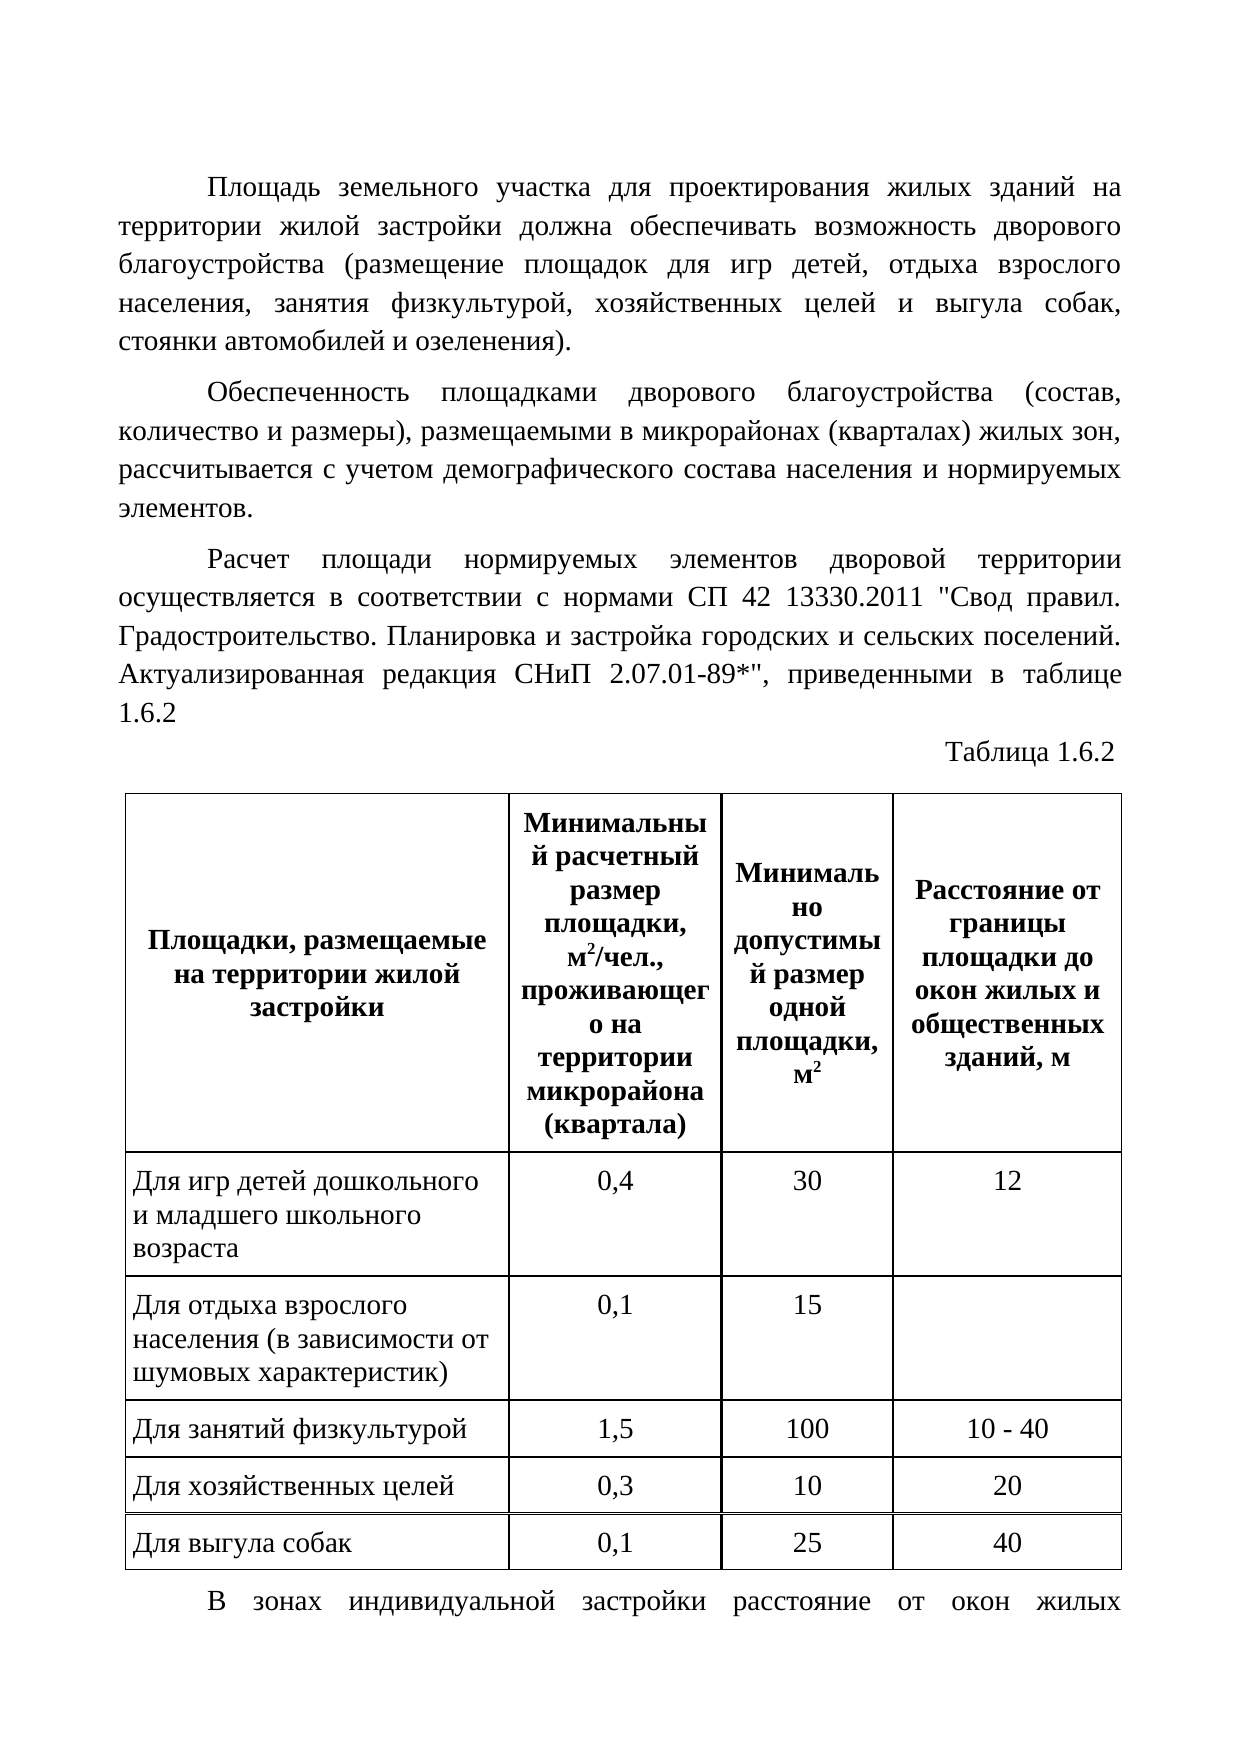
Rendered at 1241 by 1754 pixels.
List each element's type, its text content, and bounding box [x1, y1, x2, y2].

table_cell [894, 1277, 1121, 1399]
text Площадь земельного участка для проектирования жилых зданий на территории жилой застройки должна обеспечивать возможность дворового благоустройства (размещение площадок для игр детей, отдыха взрослого населения, занятия физкультурой, хозяйственных целей и выгула собак, стоянки автомобилей и озеленения). [118, 169, 1122, 357]
text Обеспеченность площадками дворового благоустройства (состав, количество и размеры), размещаемыми в микрорайонах (кварталах) жилых зон, рассчитывается с учетом демографического состава населения и нормируемых элементов. [118, 374, 1122, 523]
text Расчет площади нормируемых элементов дворовой территории осуществляется в соответствии с нормами СП 42 13330.2011 "Свод правил. Градостроительство. Планировка и застройка городских и сельских поселений. Актуализированная редакция СНиП 2.07.01-89*", приведенными в таблице 1.6.2 [118, 541, 1122, 729]
table_cell 0,1 [510, 1515, 720, 1569]
table_cell 0,3 [510, 1458, 720, 1512]
table_cell 10 - 40 [894, 1401, 1121, 1456]
table_cell 25 [723, 1515, 892, 1569]
table_cell Для хозяйственных целей [126, 1458, 508, 1512]
table_header Площадки, размещаемые на территории жилой застройки [126, 794, 508, 1151]
text В зонах индивидуальной застройки расстояние от окон жилых [118, 1583, 1122, 1616]
table_header Расстояние от границы площадки до окон жилых и общественных зданий, м [894, 794, 1121, 1151]
table_cell Для занятий физкультурой [126, 1401, 508, 1456]
table_cell 40 [894, 1515, 1121, 1569]
table_cell 12 [894, 1153, 1121, 1275]
table_cell Для игр детей дошкольного и младшего школьного возраста [126, 1153, 508, 1275]
table_cell 100 [723, 1401, 892, 1456]
table_cell 1,5 [510, 1401, 720, 1456]
table_header Минимально допустимый размер одной площадки, м2 [723, 794, 892, 1151]
table_cell 10 [723, 1458, 892, 1512]
text Таблица 1.6.2 [118, 734, 1122, 767]
table_cell 0,1 [510, 1277, 720, 1399]
table_cell Для отдыха взрослого населения (в зависимости от шумовых характеристик) [126, 1277, 508, 1399]
table_cell 15 [723, 1277, 892, 1399]
table_cell 0,4 [510, 1153, 720, 1275]
table_cell 20 [894, 1458, 1121, 1512]
table_header Минимальный расчетный размер площадки, м2/чел., проживающего на территории микрорайона (квартала) [510, 794, 720, 1151]
table_cell Для выгула собак [126, 1515, 508, 1569]
table_cell 30 [723, 1153, 892, 1275]
